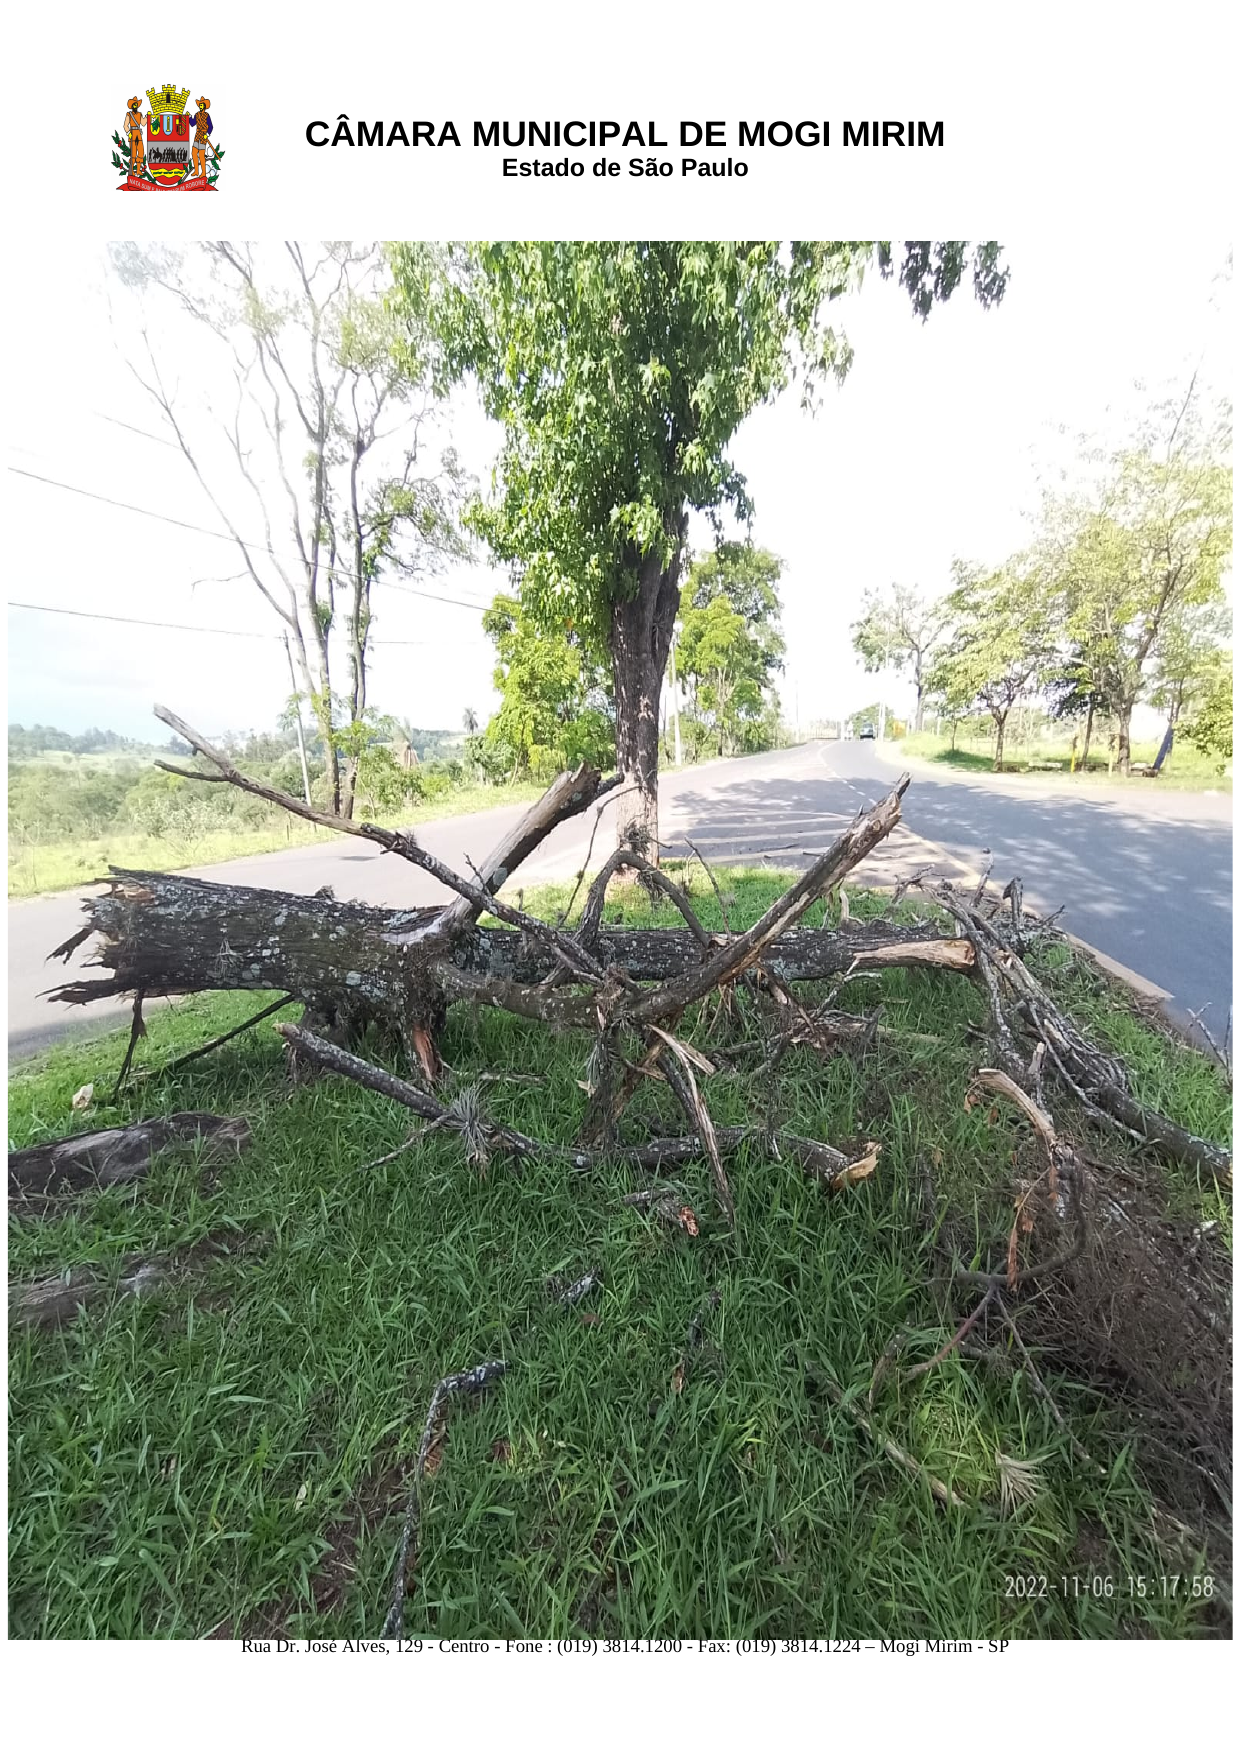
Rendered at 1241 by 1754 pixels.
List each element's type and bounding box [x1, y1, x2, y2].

picture [110, 84, 226, 191]
picture [7, 241, 1233, 1640]
